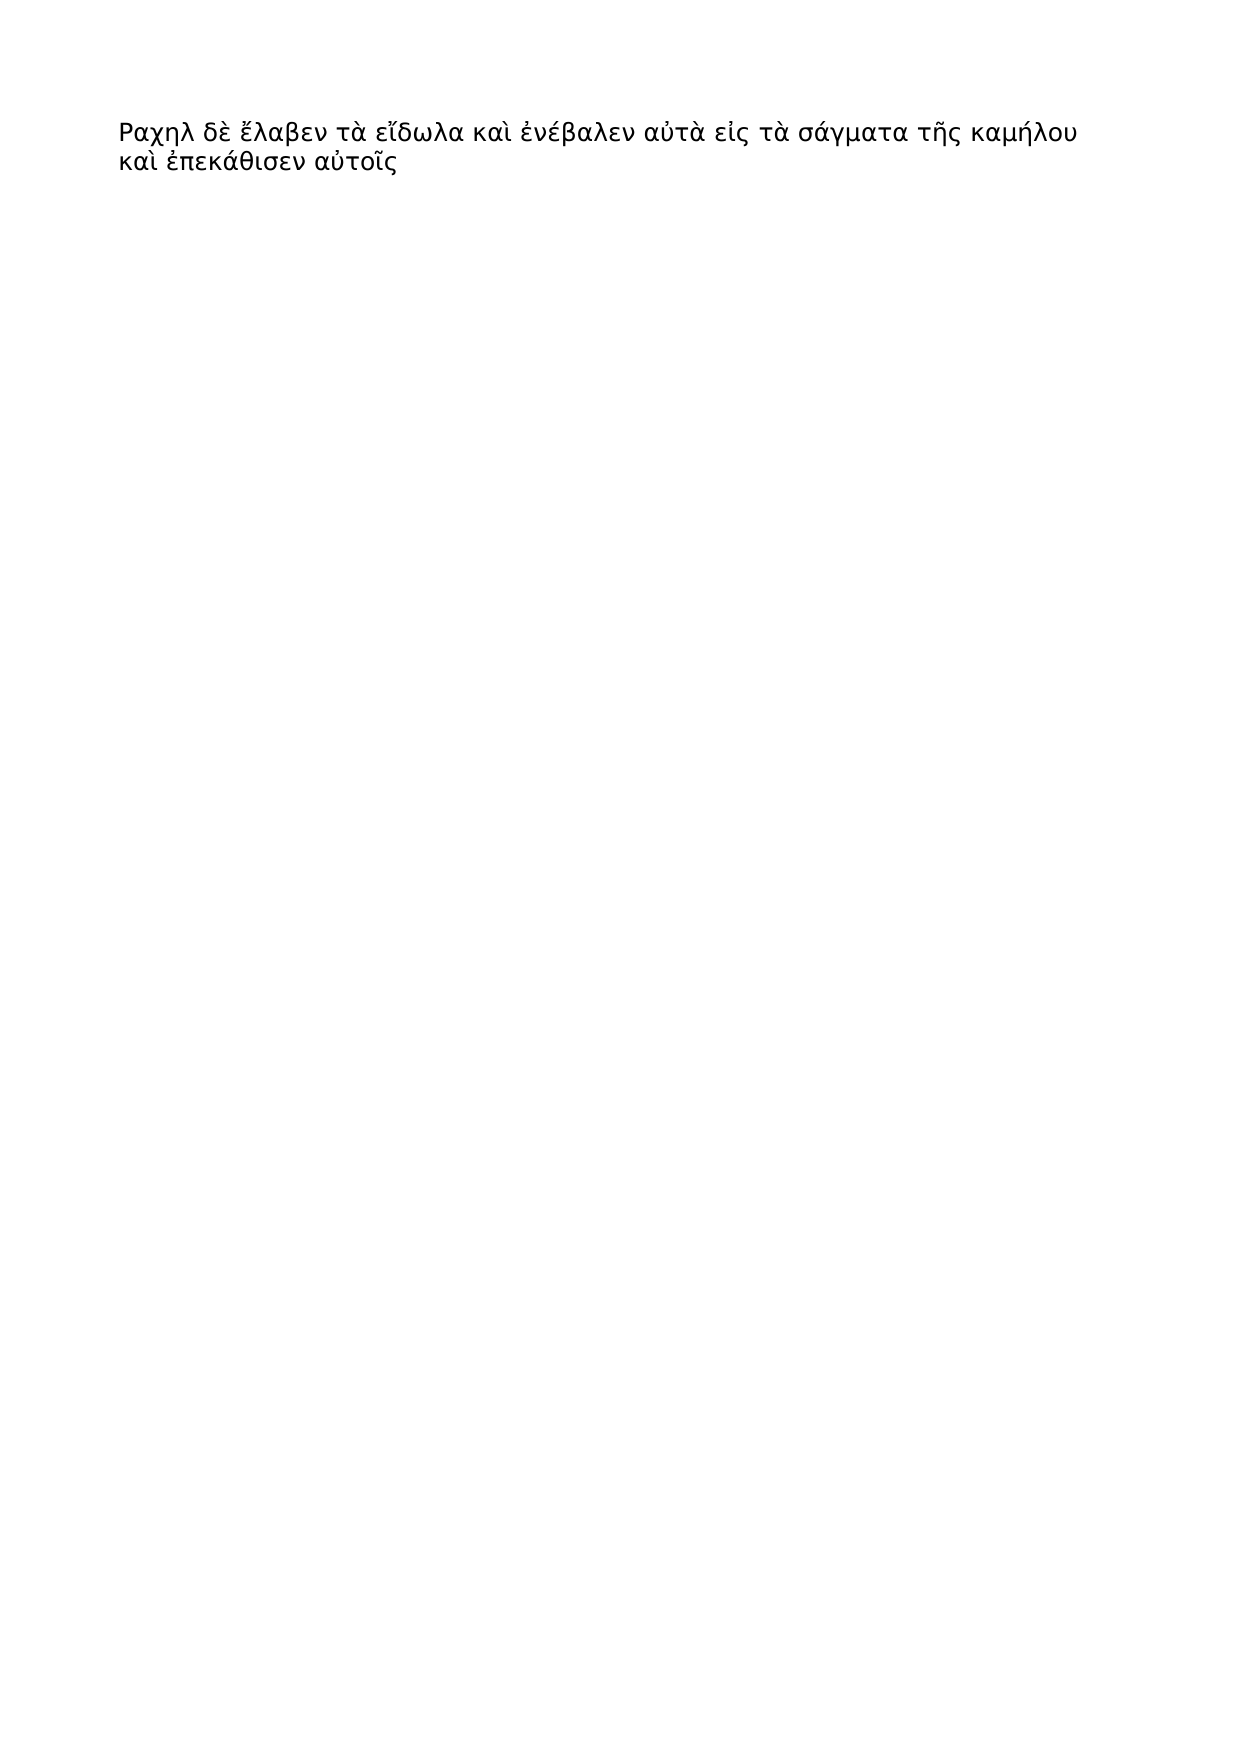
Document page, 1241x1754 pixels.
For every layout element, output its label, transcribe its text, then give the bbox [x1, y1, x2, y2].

text Ραχηλ δὲ ἔλαβεν τὰ εἴδωλα καὶ ἐνέβαλεν αὐτὰ εἰς τὰ σάγματα τῆς καμήλου καὶ ἐπεκάθισεν αὐτοῖς [118, 118, 1122, 176]
